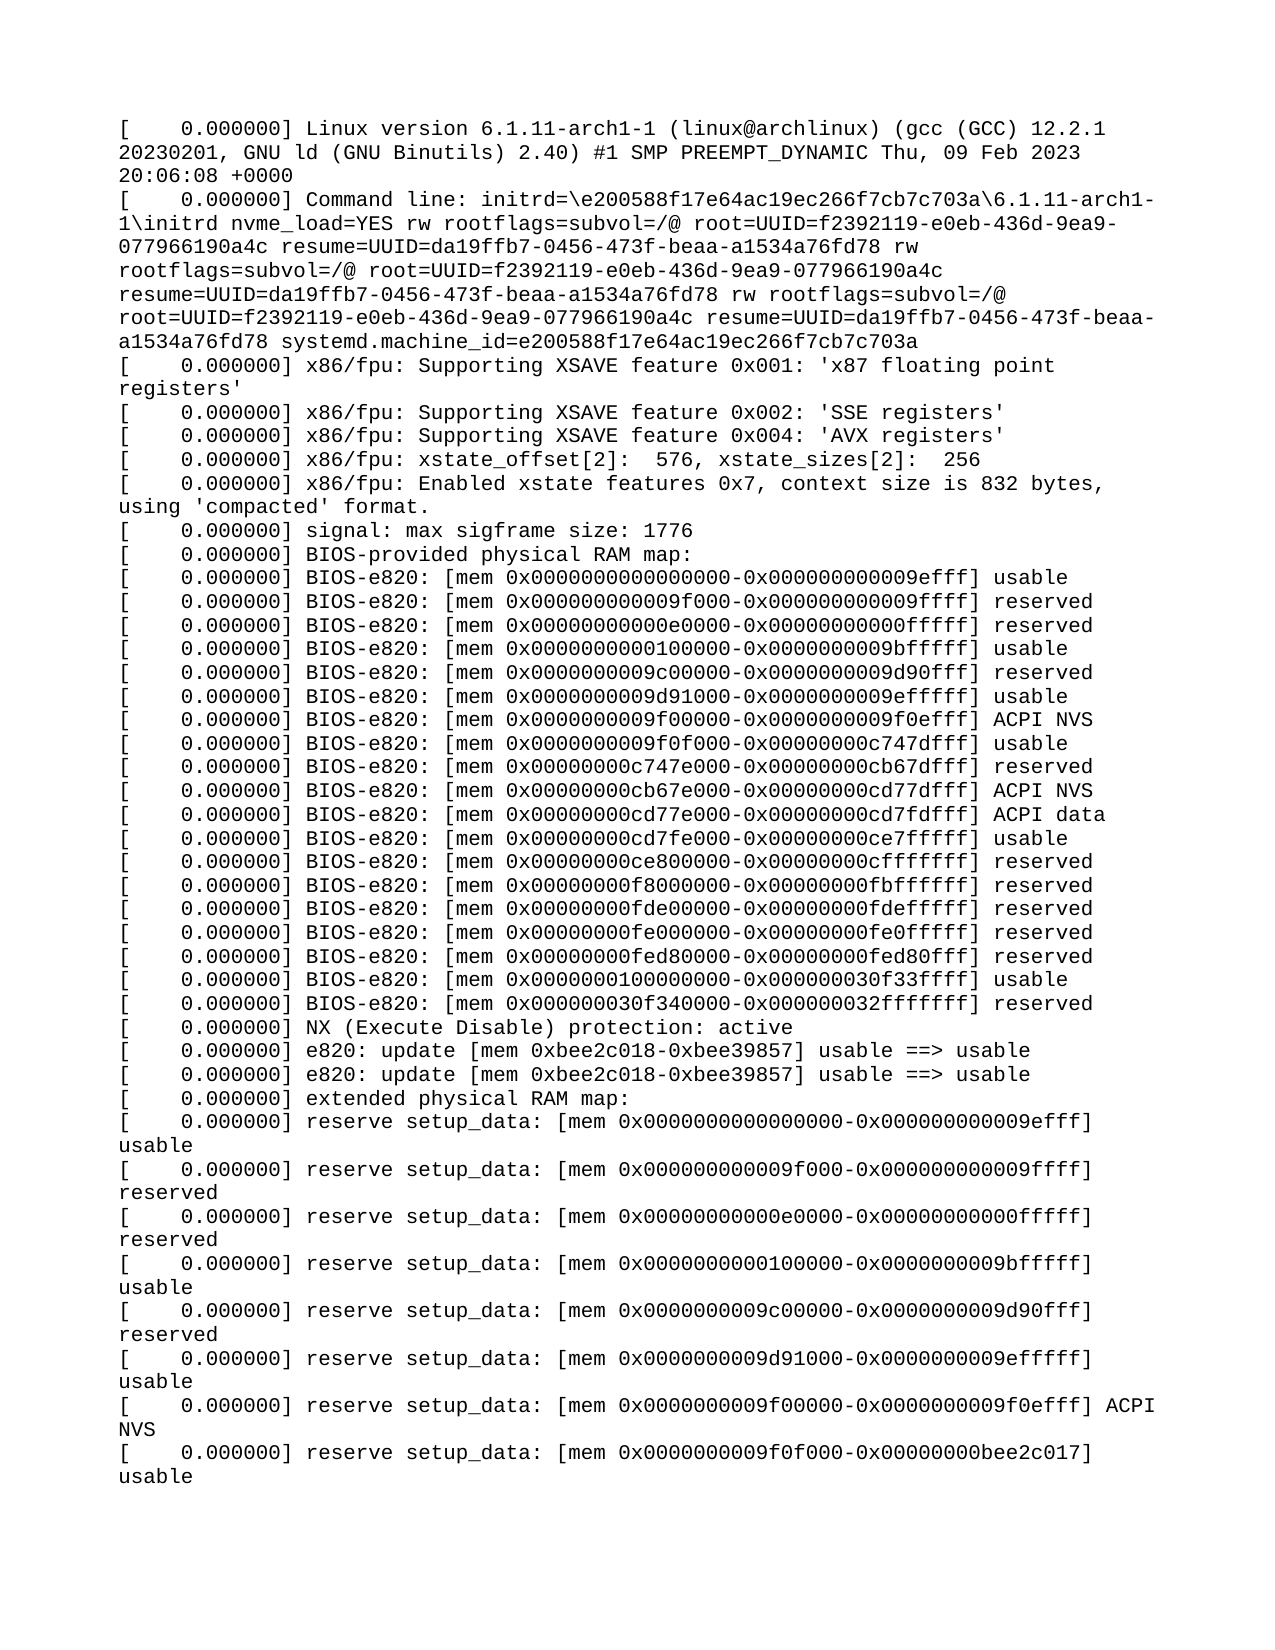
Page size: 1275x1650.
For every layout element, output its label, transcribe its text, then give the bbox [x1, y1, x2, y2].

text [ 0.000000] e820: update [mem 0xbee2c018-0xbee39857] usable ==> usable [118, 1040, 1157, 1064]
text [ 0.000000] x86/fpu: xstate_offset[2]: 576, xstate_sizes[2]: 256 [118, 449, 1157, 473]
text [ 0.000000] BIOS-e820: [mem 0x00000000fed80000-0x00000000fed80fff] reserved [118, 946, 1157, 969]
text [ 0.000000] BIOS-e820: [mem 0x00000000000e0000-0x00000000000fffff] reserved [118, 615, 1157, 638]
text [ 0.000000] signal: max sigframe size: 1776 [118, 520, 1157, 544]
text [ 0.000000] BIOS-e820: [mem 0x00000000cd77e000-0x00000000cd7fdfff] ACPI data [118, 804, 1157, 827]
text [ 0.000000] BIOS-e820: [mem 0x0000000009c00000-0x0000000009d90fff] reserved [118, 662, 1157, 686]
text [ 0.000000] e820: update [mem 0xbee2c018-0xbee39857] usable ==> usable [118, 1064, 1157, 1088]
text [ 0.000000] BIOS-e820: [mem 0x00000000fe000000-0x00000000fe0fffff] reserved [118, 922, 1157, 946]
text [ 0.000000] BIOS-e820: [mem 0x0000000009f00000-0x0000000009f0efff] ACPI NVS [118, 709, 1157, 733]
text [ 0.000000] BIOS-e820: [mem 0x00000000cb67e000-0x00000000cd77dfff] ACPI NVS [118, 780, 1157, 804]
text [ 0.000000] x86/fpu: Supporting XSAVE feature 0x001: 'x87 floating point registers' [118, 354, 1157, 402]
text [ 0.000000] BIOS-e820: [mem 0x0000000100000000-0x000000030f33ffff] usable [118, 969, 1157, 993]
text [ 0.000000] BIOS-e820: [mem 0x00000000ce800000-0x00000000cfffffff] reserved [118, 851, 1157, 875]
text [ 0.000000] extended physical RAM map: [118, 1088, 1157, 1111]
text [ 0.000000] BIOS-e820: [mem 0x0000000009d91000-0x0000000009efffff] usable [118, 686, 1157, 709]
text [ 0.000000] x86/fpu: Supporting XSAVE feature 0x002: 'SSE registers' [118, 402, 1157, 426]
text [ 0.000000] BIOS-e820: [mem 0x00000000fde00000-0x00000000fdefffff] reserved [118, 898, 1157, 922]
text [ 0.000000] reserve setup_data: [mem 0x000000000009f000-0x000000000009ffff] reserved [118, 1158, 1157, 1206]
text [ 0.000000] BIOS-e820: [mem 0x000000000009f000-0x000000000009ffff] reserved [118, 591, 1157, 615]
text [ 0.000000] BIOS-e820: [mem 0x00000000f8000000-0x00000000fbffffff] reserved [118, 875, 1157, 898]
text [ 0.000000] x86/fpu: Enabled xstate features 0x7, context size is 832 bytes, using 'compacted' format. [118, 473, 1157, 520]
text [ 0.000000] reserve setup_data: [mem 0x0000000000100000-0x0000000009bfffff] usable [118, 1253, 1157, 1300]
text [ 0.000000] BIOS-e820: [mem 0x0000000009f0f000-0x00000000c747dfff] usable [118, 733, 1157, 757]
text [ 0.000000] reserve setup_data: [mem 0x00000000000e0000-0x00000000000fffff] reserved [118, 1206, 1157, 1253]
text [ 0.000000] reserve setup_data: [mem 0x0000000009d91000-0x0000000009efffff] usable [118, 1348, 1157, 1395]
text [ 0.000000] reserve setup_data: [mem 0x0000000009f0f000-0x00000000bee2c017] usable [118, 1442, 1157, 1489]
text [ 0.000000] BIOS-e820: [mem 0x0000000000100000-0x0000000009bfffff] usable [118, 638, 1157, 662]
text [ 0.000000] reserve setup_data: [mem 0x0000000000000000-0x000000000009efff] usable [118, 1111, 1157, 1158]
text [ 0.000000] reserve setup_data: [mem 0x0000000009f00000-0x0000000009f0efff] ACPI NVS [118, 1395, 1157, 1442]
text [ 0.000000] BIOS-e820: [mem 0x00000000c747e000-0x00000000cb67dfff] reserved [118, 757, 1157, 780]
text [ 0.000000] BIOS-e820: [mem 0x0000000000000000-0x000000000009efff] usable [118, 567, 1157, 591]
text [ 0.000000] BIOS-e820: [mem 0x00000000cd7fe000-0x00000000ce7fffff] usable [118, 827, 1157, 851]
text [ 0.000000] Command line: initrd=\e200588f17e64ac19ec266f7cb7c703a\6.1.11-arch1-1\initrd nvme_load=YES rw rootflags=subvol=/@ root=UUID=f2392119-e0eb-436d-9ea9-077966190a4c resume=UUID=da19ffb7-0456-473f-beaa-a1534a76fd78 rw rootflags=subvol=/@ root=UUID=f2392119-e0eb-436d-9ea9-077966190a4c resume=UUID=da19ffb7-0456-473f-beaa-a1534a76fd78 rw rootflags=subvol=/@ root=UUID=f2392119-e0eb-436d-9ea9-077966190a4c resume=UUID=da19ffb7-0456-473f-beaa-a1534a76fd78 systemd.machine_id=e200588f17e64ac19ec266f7cb7c703a [118, 189, 1157, 354]
text [ 0.000000] NX (Execute Disable) protection: active [118, 1017, 1157, 1040]
text [ 0.000000] reserve setup_data: [mem 0x0000000009c00000-0x0000000009d90fff] reserved [118, 1300, 1157, 1348]
text [ 0.000000] x86/fpu: Supporting XSAVE feature 0x004: 'AVX registers' [118, 426, 1157, 449]
text [ 0.000000] BIOS-provided physical RAM map: [118, 544, 1157, 567]
text [ 0.000000] Linux version 6.1.11-arch1-1 (linux@archlinux) (gcc (GCC) 12.2.1 20230201, GNU ld (GNU Binutils) 2.40) #1 SMP PREEMPT_DYNAMIC Thu, 09 Feb 2023 20:06:08 +0000 [118, 118, 1157, 189]
text [ 0.000000] BIOS-e820: [mem 0x000000030f340000-0x000000032fffffff] reserved [118, 993, 1157, 1017]
